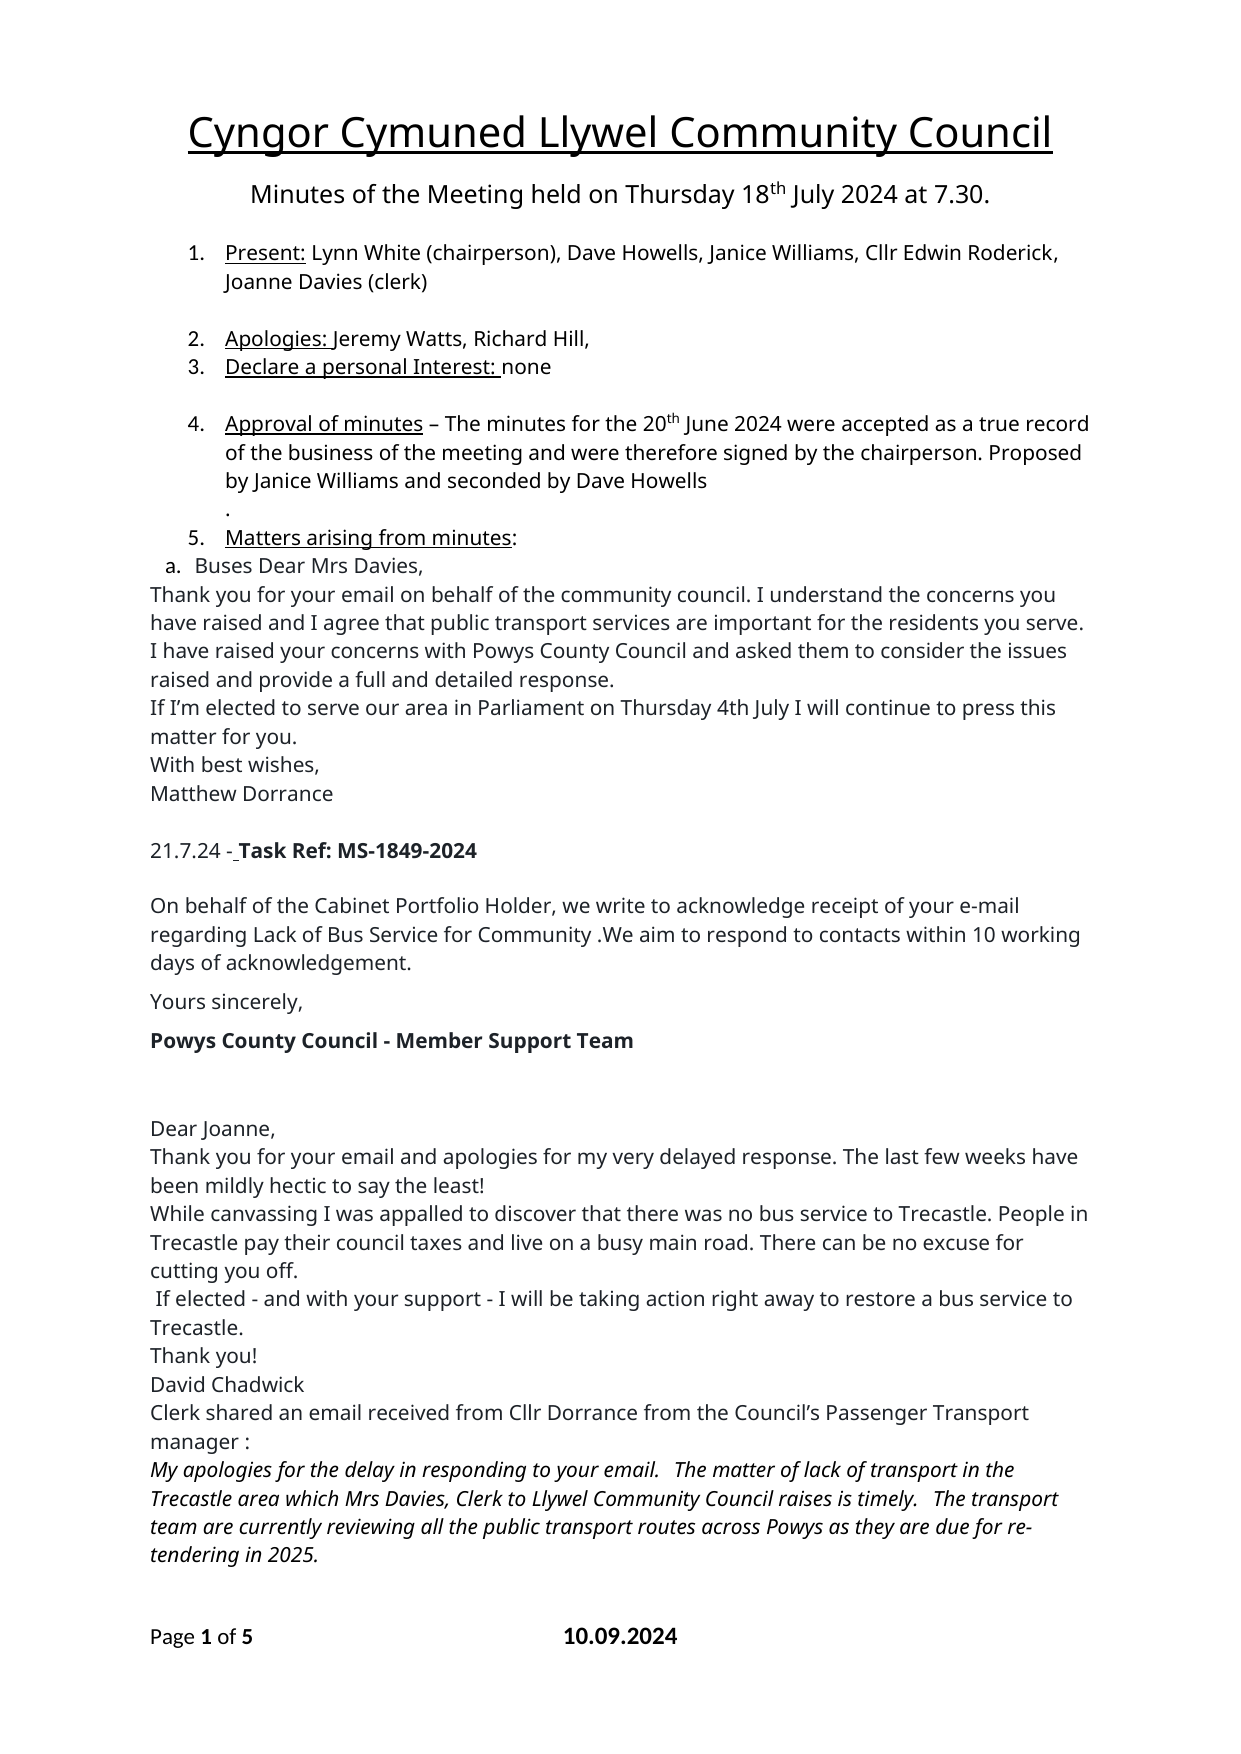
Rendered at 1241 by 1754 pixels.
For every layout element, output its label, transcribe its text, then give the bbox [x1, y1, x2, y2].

text Thank you! [150, 1341, 1090, 1370]
text Powys County Council - Member Support Team [150, 1026, 1090, 1054]
text If I’m elected to serve our area in Parliament on Thursday 4th July I will continue to press this matter for you. [150, 693, 1090, 750]
text If elected - and with your support - I will be taking action right away to restore a bus service to Trecastle. [150, 1284, 1090, 1341]
text Dear Joanne, [150, 1114, 1090, 1142]
text While canvassing I was appalled to discover that there was no bus service to Trecastle. People in Trecastle pay their council taxes and live on a busy main road. There can be no excuse for cutting you off. [150, 1199, 1090, 1284]
text My apologies for the delay in responding to your email. The matter of lack of transport in the Trecastle area which Mrs Davies, Clerk to Llywel Community Council raises is timely. The transport team are currently reviewing all the public transport routes across Powys as they are due for re-tendering in 2025. [150, 1455, 1090, 1569]
list Apologies: Jeremy Watts, Richard Hill, [187, 324, 1090, 352]
list Declare a personal Interest: none [187, 352, 1090, 381]
text Minutes of the Meeting held on Thursday 18th July 2024 at 7.30. [150, 176, 1090, 211]
list Approval of minutes – The minutes for the 20th June 2024 were accepted as a true record of the business of the meeting and were therefore signed by the chairperson. Proposed by Janice Williams and seconded by Dave Howells [187, 409, 1090, 494]
list Matters arising from minutes: [187, 523, 1090, 551]
text Yours sincerely, [150, 987, 1090, 1015]
text I have raised your concerns with Powys County Council and asked them to consider the issues raised and provide a full and detailed response. [150, 637, 1090, 693]
list Buses Dear Mrs Davies, [165, 551, 1090, 580]
text On behalf of the Cabinet Portfolio Holder, we write to acknowledge receipt of your e-mail regarding Lack of Bus Service for Community .We aim to respond to contacts within 10 working days of acknowledgement. [150, 891, 1090, 977]
text Clerk shared an email received from Cllr Dorrance from the Council’s Passenger Transport manager : [150, 1398, 1090, 1455]
text Thank you for your email and apologies for my very delayed response. The last few weeks have been mildly hectic to say the least! [150, 1142, 1090, 1199]
text 21.7.24 - Task Ref: MS-1849-2024 [150, 836, 1090, 864]
list Present: Lynn White (chairperson), Dave Howells, Janice Williams, Cllr Edwin Roderick, Joanne Davies (clerk) [187, 238, 1090, 295]
text With best wishes, [150, 750, 1090, 779]
text Cyngor Cymuned Llywel Community Council [150, 103, 1090, 160]
text . [225, 494, 1090, 523]
text Matthew Dorrance [150, 779, 1090, 807]
text David Chadwick [150, 1370, 1090, 1398]
text Thank you for your email on behalf of the community council. I understand the concerns you have raised and I agree that public transport services are important for the residents you serve. [150, 580, 1090, 637]
